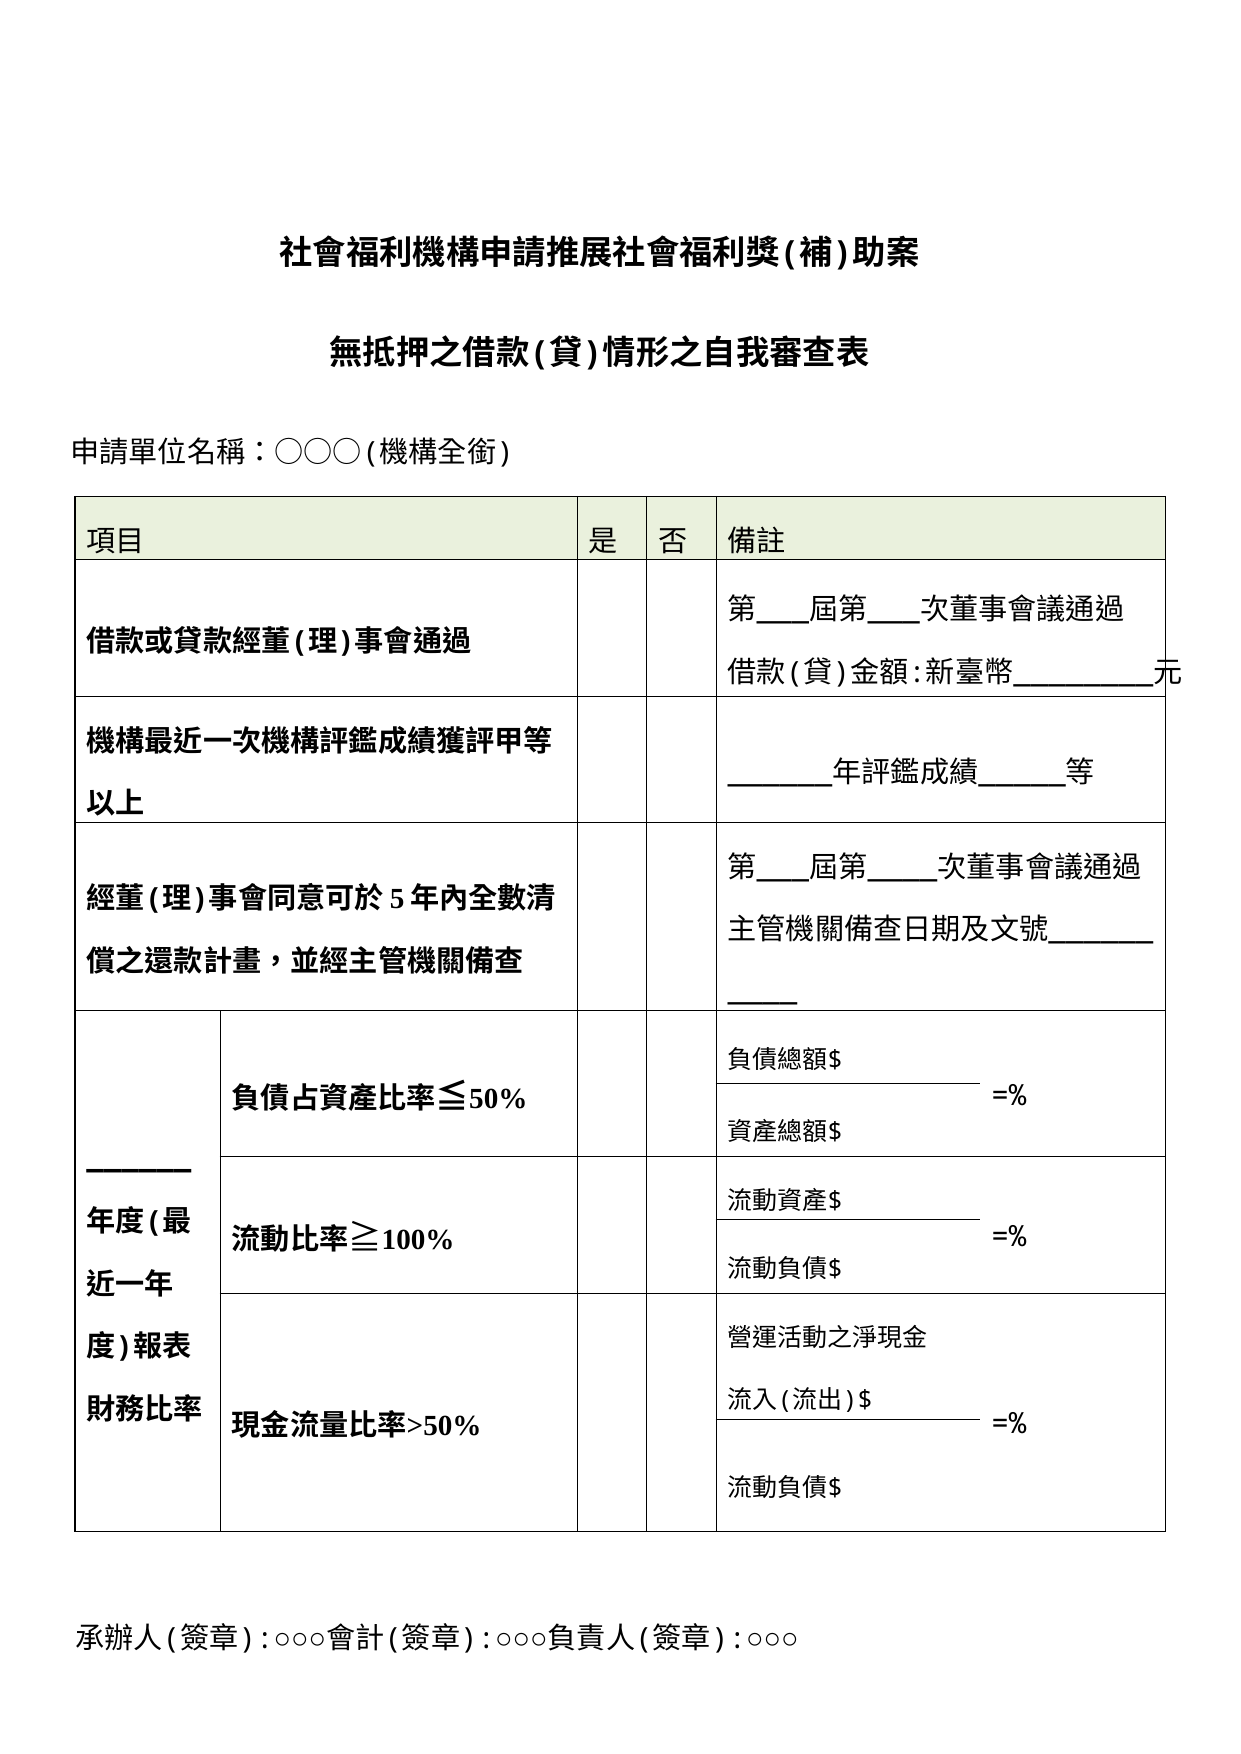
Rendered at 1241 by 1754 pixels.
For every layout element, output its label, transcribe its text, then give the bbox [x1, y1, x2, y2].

table_cell =% [980, 1157, 1165, 1293]
table_cell [647, 823, 716, 1010]
table_cell 流動負債$ [717, 1220, 980, 1293]
text 申請單位名稱：○○○(機構全銜) [70, 408, 1240, 471]
table_cell [578, 697, 646, 822]
table_cell [578, 560, 646, 696]
text 無抵押之借款(貸)情形之自我審查表 [75, 308, 1123, 371]
table_cell [578, 1011, 646, 1156]
table_cell 負債占資產比率≦50% [221, 1011, 577, 1156]
table_cell [578, 1294, 646, 1531]
table_cell [647, 1294, 716, 1531]
table_cell 流動負債$ [717, 1420, 980, 1531]
table_cell 機構最近一次機構評鑑成績獲評甲等以上 [76, 697, 577, 822]
table_cell 流動比率≧100% [221, 1157, 577, 1293]
table_header 是 [578, 497, 646, 559]
table_cell [647, 560, 716, 696]
table_cell 經董(理)事會同意可於5年內全數清償之還款計畫，並經主管機關備查 [76, 823, 577, 1010]
table_cell 第___屆第___次董事會議通過 借款(貸)金額:新臺幣________元 [717, 560, 1165, 696]
table_cell [578, 823, 646, 1010]
table_cell [647, 1011, 716, 1156]
table_cell 流動資產$ [717, 1157, 980, 1219]
table_cell =% [980, 1011, 1165, 1156]
table_cell =% [980, 1294, 1165, 1531]
table_cell [578, 1157, 646, 1293]
text 社會福利機構申請推展社會福利獎(補)助案 [75, 208, 1123, 271]
table_cell [647, 697, 716, 822]
table_cell 負債總額$ [717, 1011, 980, 1082]
table_header 備註 [717, 497, 1165, 559]
text 承辦人(簽章):○○○會計(簽章):○○○負責人(簽章):○○○ [75, 1594, 1165, 1657]
table_cell [647, 1157, 716, 1293]
table_header 項目 [76, 497, 577, 559]
table_cell ______年度(最近一年度)報表財務比率 [76, 1011, 220, 1531]
table_cell 現金流量比率>50% [221, 1294, 577, 1531]
table_cell 營運活動之淨現金 流入(流出)$ [717, 1294, 980, 1419]
table_cell 第___屆第____次董事會議通過 主管機關備查日期及文號__________ [717, 823, 1165, 1010]
table_header 否 [647, 497, 716, 559]
table_cell ______年評鑑成績_____等 [717, 697, 1165, 822]
table_cell 借款或貸款經董(理)事會通過 [76, 560, 577, 696]
table_cell 資產總額$ [717, 1084, 980, 1156]
